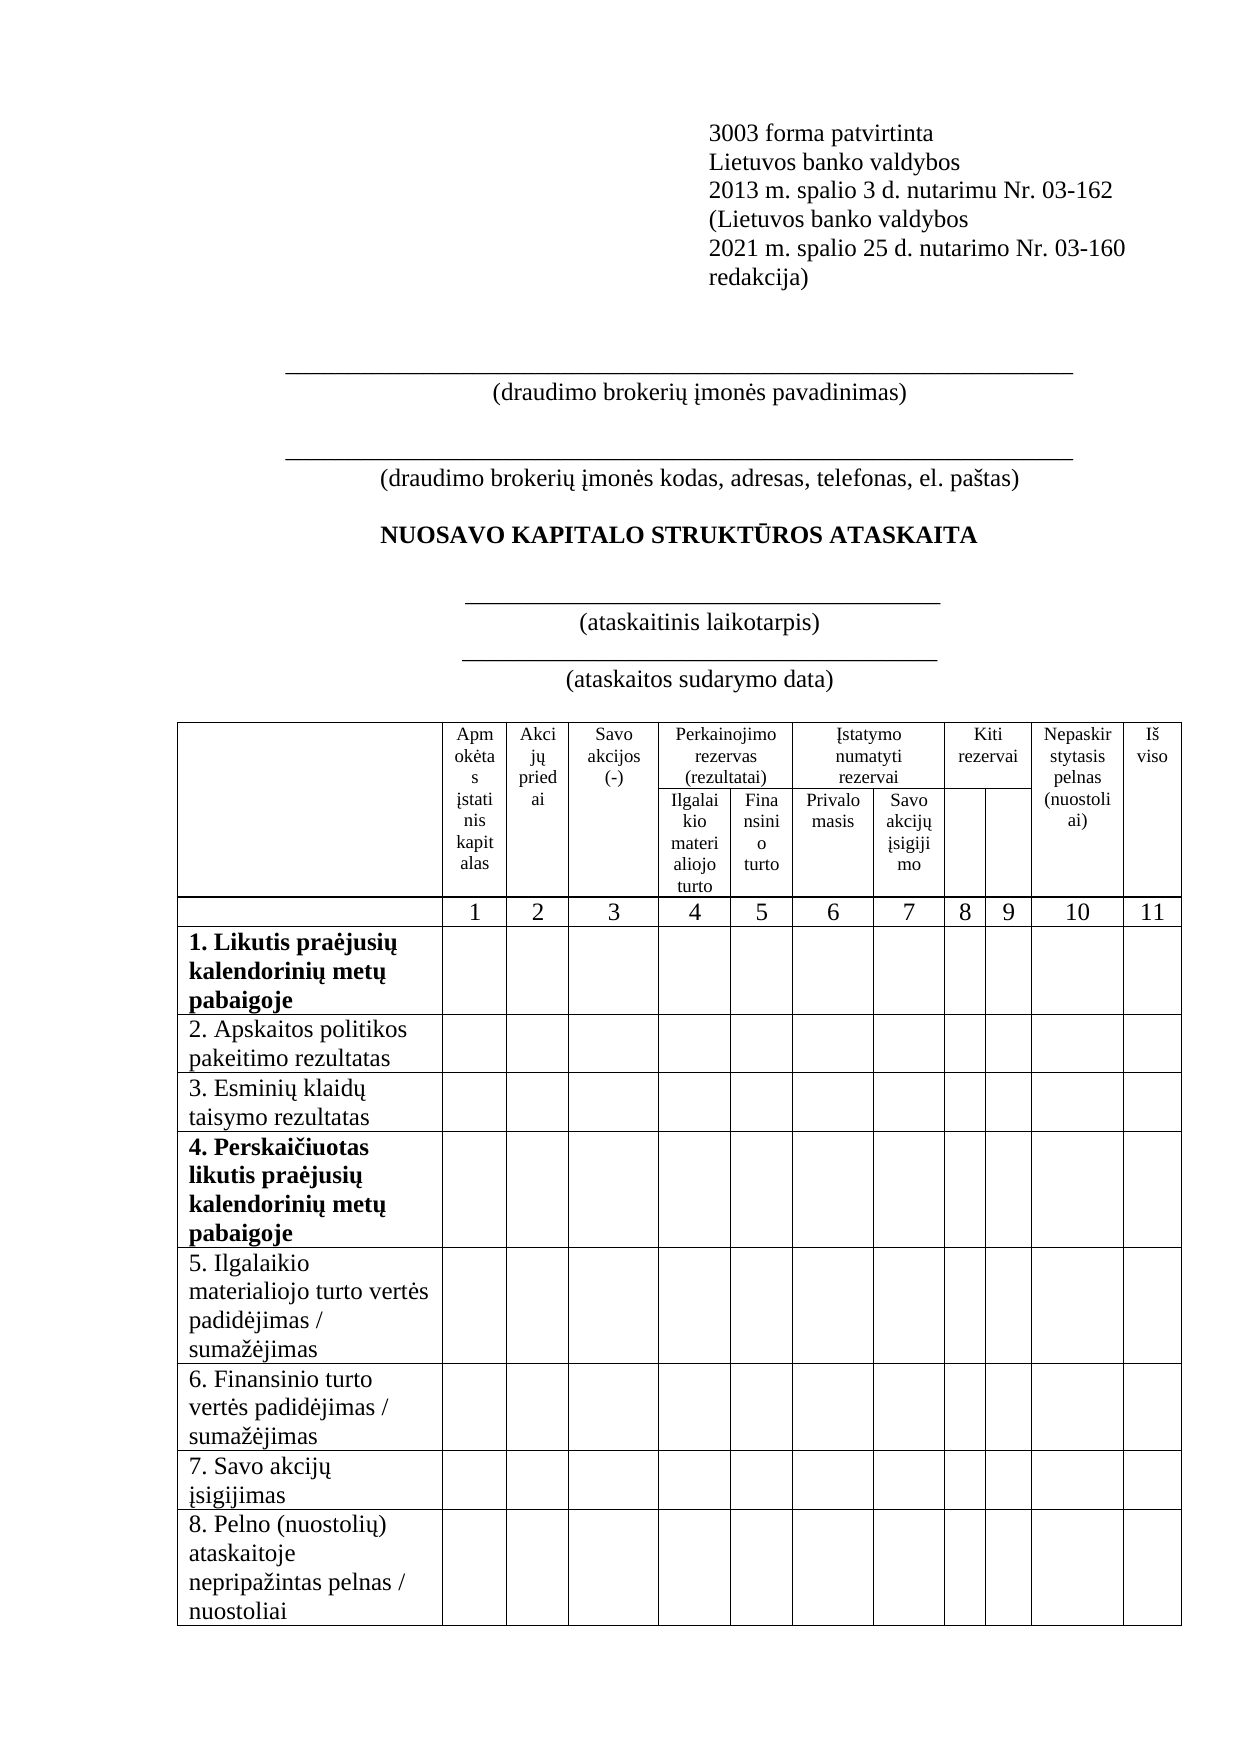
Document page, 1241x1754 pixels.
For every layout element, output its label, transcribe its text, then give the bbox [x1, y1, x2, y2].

table_cell [731, 1248, 792, 1363]
table_cell [986, 789, 1031, 896]
text (ataskaitos sudarymo data) [218, 664, 1181, 693]
table_cell [1032, 1451, 1123, 1508]
table_cell [731, 927, 792, 1013]
table_cell 5 [731, 898, 792, 926]
table_header Kiti rezervai [945, 723, 1031, 788]
text _______________________________________________________________ [177, 434, 1181, 463]
table_cell [731, 1510, 792, 1624]
table_cell [443, 1132, 506, 1247]
table_cell [1124, 927, 1181, 1013]
table_cell [443, 1510, 506, 1624]
table_cell [443, 1015, 506, 1072]
table_cell [731, 1451, 792, 1508]
table_cell [874, 1015, 944, 1072]
table_header Iš viso [1124, 723, 1181, 896]
table_cell [443, 1248, 506, 1363]
table_cell [443, 927, 506, 1013]
table_header Įstatymo numatyti rezervai [793, 723, 944, 788]
table_cell 11 [1124, 898, 1181, 926]
table_cell [874, 1132, 944, 1247]
table_cell [659, 1015, 730, 1072]
table_cell [945, 1015, 985, 1072]
table_cell [659, 1451, 730, 1508]
table_cell [986, 927, 1031, 1013]
table_cell 8. Pelno (nuostolių) ataskaitoje nepripažintas pelnas / nuostoliai [178, 1510, 442, 1624]
table_cell 3 [569, 898, 658, 926]
table_cell [659, 1248, 730, 1363]
text 3003 forma patvirtinta [709, 118, 1181, 147]
table_cell Finansinio turto [731, 789, 792, 896]
table_cell [1124, 1248, 1181, 1363]
table_cell [569, 1073, 658, 1131]
table_cell [793, 1364, 873, 1450]
text ______________________________________ [218, 578, 1181, 607]
table_cell [793, 927, 873, 1013]
text redakcija) [709, 262, 1181, 291]
table_cell [874, 1364, 944, 1450]
table_cell [569, 1248, 658, 1363]
table_cell [731, 1132, 792, 1247]
table_cell [945, 1451, 985, 1508]
table_cell 1 [443, 898, 506, 926]
text NUOSAVO KAPITALO STRUKTŪROS ATASKAITA [177, 521, 1181, 549]
table_cell 4. Perskaičiuotas likutis praėjusių kalendorinių metų pabaigoje [178, 1132, 442, 1247]
table_cell [945, 1248, 985, 1363]
table_cell [945, 789, 985, 896]
table_cell [874, 927, 944, 1013]
table_cell 9 [986, 898, 1031, 926]
table_cell [507, 1015, 568, 1072]
table_header Apmokėtas įstatinis kapitalas [443, 723, 506, 896]
table_cell 1. Likutis praėjusių kalendorinių metų pabaigoje [178, 927, 442, 1013]
table_cell [1032, 1364, 1123, 1450]
table_cell [1032, 1132, 1123, 1247]
table_cell 8 [945, 898, 985, 926]
table_cell 2 [507, 898, 568, 926]
table_cell [507, 1510, 568, 1624]
table_cell [178, 898, 442, 926]
table_cell [945, 927, 985, 1013]
table_cell [507, 1248, 568, 1363]
table_cell [793, 1248, 873, 1363]
table_cell [793, 1132, 873, 1247]
table_cell [1032, 927, 1123, 1013]
table_cell [793, 1451, 873, 1508]
table_cell [731, 1015, 792, 1072]
table_cell [569, 1015, 658, 1072]
table_header Nepaskirstytasis pelnas (nuostoliai) [1032, 723, 1123, 896]
table_cell 5. Ilgalaikio materialiojo turto vertės padidėjimas / sumažėjimas [178, 1248, 442, 1363]
table_cell [569, 1510, 658, 1624]
text Lietuvos banko valdybos [709, 147, 1181, 176]
table_cell [443, 1073, 506, 1131]
text (Lietuvos banko valdybos [709, 204, 1181, 233]
table_header Perkainojimo rezervas (rezultatai) [659, 723, 792, 788]
table_cell [443, 1364, 506, 1450]
table_cell [793, 1015, 873, 1072]
table_cell 10 [1032, 898, 1123, 926]
table_header Savo akcijos (-) [569, 723, 658, 896]
table_cell [507, 1132, 568, 1247]
table_cell [659, 1132, 730, 1247]
table_cell [1124, 1510, 1181, 1624]
table_cell [443, 1451, 506, 1508]
table_cell 3. Esminių klaidų taisymo rezultatas [178, 1073, 442, 1131]
table_cell [945, 1510, 985, 1624]
table_cell [659, 927, 730, 1013]
table_cell [507, 927, 568, 1013]
table_cell [945, 1073, 985, 1131]
table_cell [569, 1132, 658, 1247]
text (draudimo brokerių įmonės pavadinimas) [218, 377, 1181, 406]
table_cell [945, 1132, 985, 1247]
table_cell [569, 1451, 658, 1508]
table_cell [1124, 1364, 1181, 1450]
table_cell Privalomasis [793, 789, 873, 896]
text ______________________________________ [218, 636, 1181, 664]
table_cell [986, 1015, 1031, 1072]
table_cell [569, 927, 658, 1013]
table_cell 4 [659, 898, 730, 926]
table_cell Ilgalaikio materialiojo turto [659, 789, 730, 896]
table_cell [1032, 1073, 1123, 1131]
table_cell Savo akcijų įsigijimo [874, 789, 944, 896]
table_cell [986, 1248, 1031, 1363]
table_cell [986, 1073, 1031, 1131]
table_cell [1124, 1132, 1181, 1247]
table_cell [731, 1364, 792, 1450]
table_cell [874, 1510, 944, 1624]
table_cell [659, 1073, 730, 1131]
table_cell 2. Apskaitos politikos pakeitimo rezultatas [178, 1015, 442, 1072]
text (draudimo brokerių įmonės kodas, adresas, telefonas, el. paštas) [218, 463, 1181, 492]
table_cell [507, 1451, 568, 1508]
table_cell [507, 1364, 568, 1450]
table_cell [793, 1073, 873, 1131]
table_cell 7. Savo akcijų įsigijimas [178, 1451, 442, 1508]
table_cell [986, 1510, 1031, 1624]
table_cell [874, 1451, 944, 1508]
text 2013 m. spalio 3 d. nutarimu Nr. 03-162 [709, 176, 1181, 204]
table_cell [1032, 1248, 1123, 1363]
text _______________________________________________________________ [177, 348, 1181, 377]
table_header [178, 723, 442, 896]
table_cell [1124, 1451, 1181, 1508]
table_cell [986, 1451, 1031, 1508]
table_cell [659, 1510, 730, 1624]
table_header Akcijų priedai [507, 723, 568, 896]
table_cell [659, 1364, 730, 1450]
table_cell [793, 1510, 873, 1624]
table_cell [986, 1364, 1031, 1450]
table_cell [1124, 1015, 1181, 1072]
table_cell [874, 1248, 944, 1363]
table_cell 6 [793, 898, 873, 926]
table_cell [986, 1132, 1031, 1247]
table_cell [874, 1073, 944, 1131]
table_cell [945, 1364, 985, 1450]
table_cell [569, 1364, 658, 1450]
table_cell [731, 1073, 792, 1131]
text 2021 m. spalio 25 d. nutarimo Nr. 03-160 [709, 233, 1181, 262]
table_cell [1124, 1073, 1181, 1131]
table_cell [1032, 1510, 1123, 1624]
table_cell [1032, 1015, 1123, 1072]
text (ataskaitinis laikotarpis) [218, 607, 1181, 636]
table_cell 6. Finansinio turto vertės padidėjimas / sumažėjimas [178, 1364, 442, 1450]
table_cell 7 [874, 898, 944, 926]
table_cell [507, 1073, 568, 1131]
